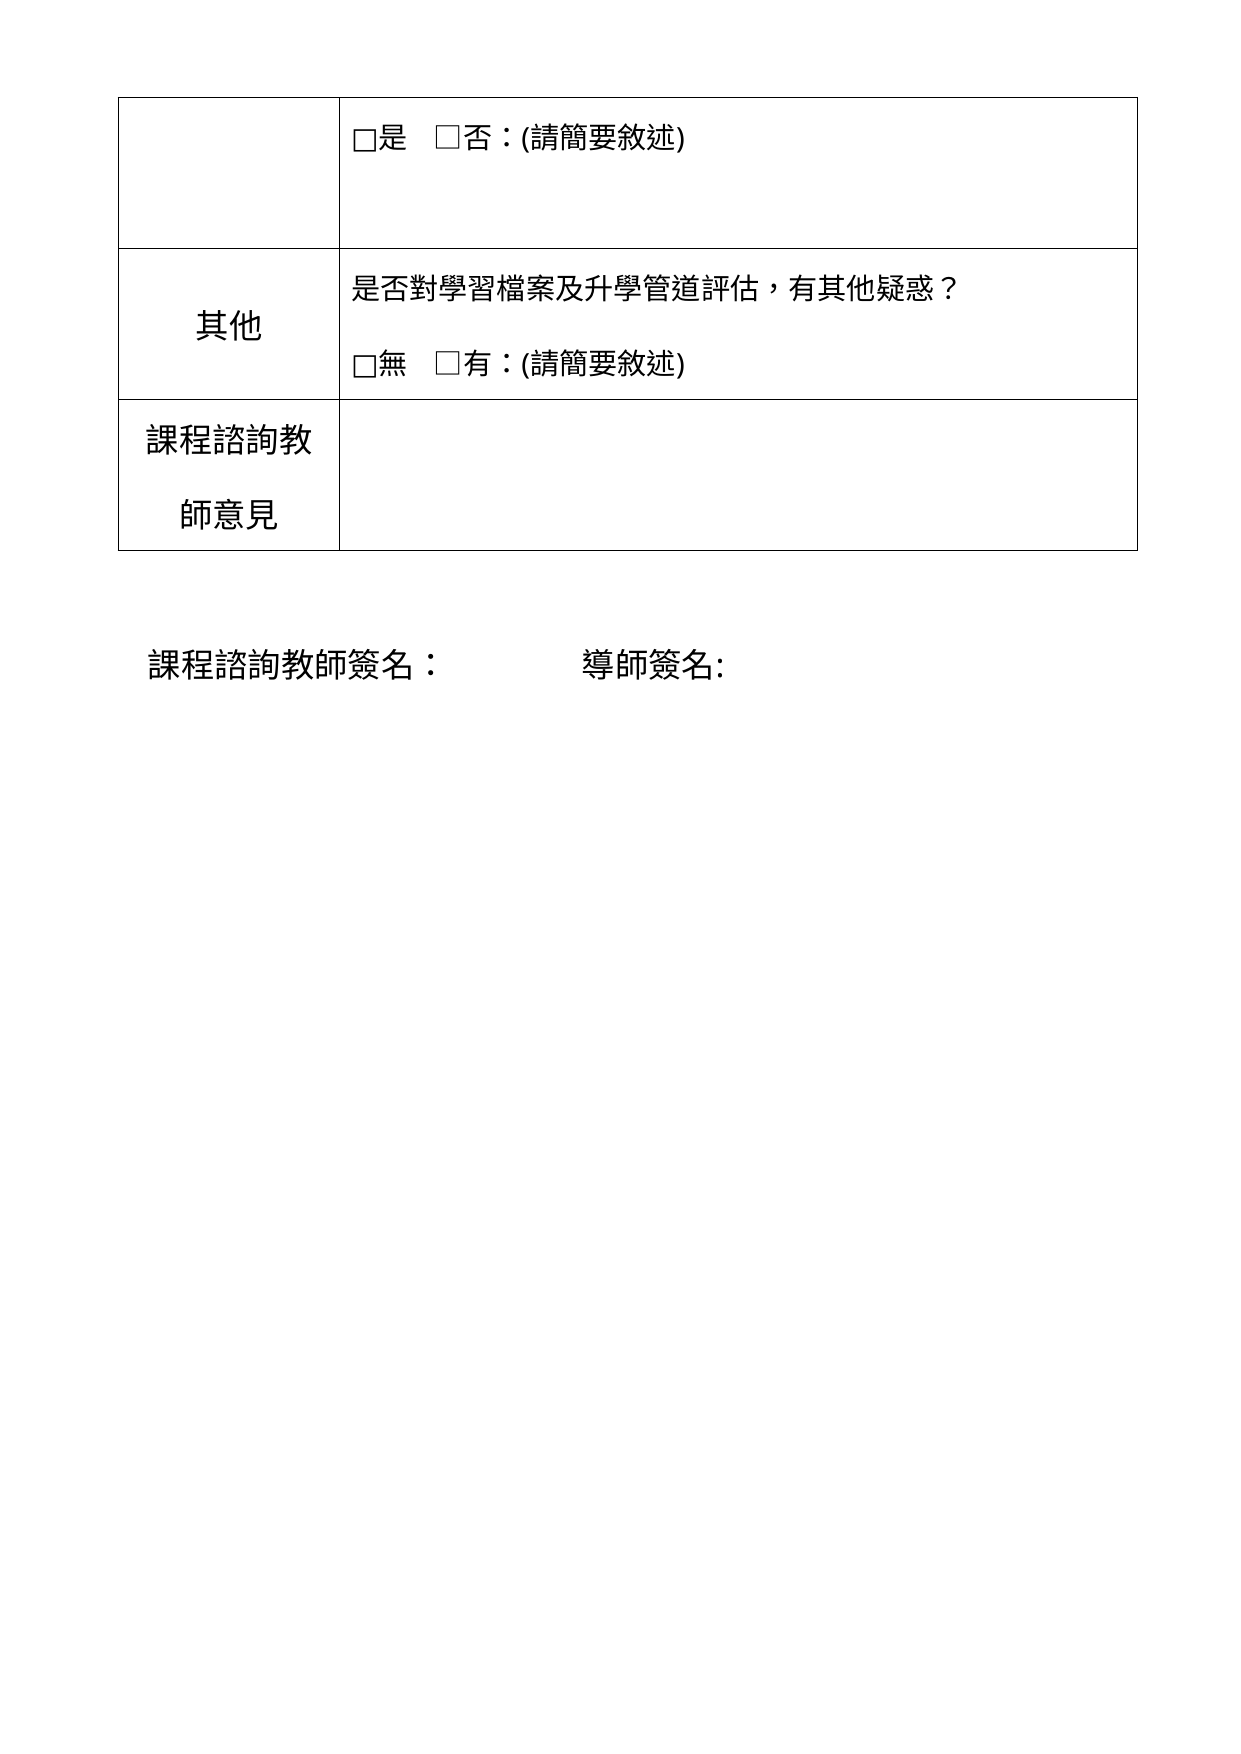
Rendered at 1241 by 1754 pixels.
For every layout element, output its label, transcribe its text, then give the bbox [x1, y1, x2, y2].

table_cell [119, 98, 339, 248]
table_cell 是否對學習檔案及升學管道評估，有其他疑惑？ □無 □有：(請簡要敘述) [340, 249, 1137, 399]
text 課程諮詢教師簽名： 導師簽名: [148, 626, 1092, 701]
table_cell [340, 400, 1137, 550]
table_cell □是 □否：(請簡要敘述) [340, 98, 1137, 248]
table_cell 課程諮詢教師意見 [119, 400, 339, 550]
table_cell 其他 [119, 249, 339, 399]
